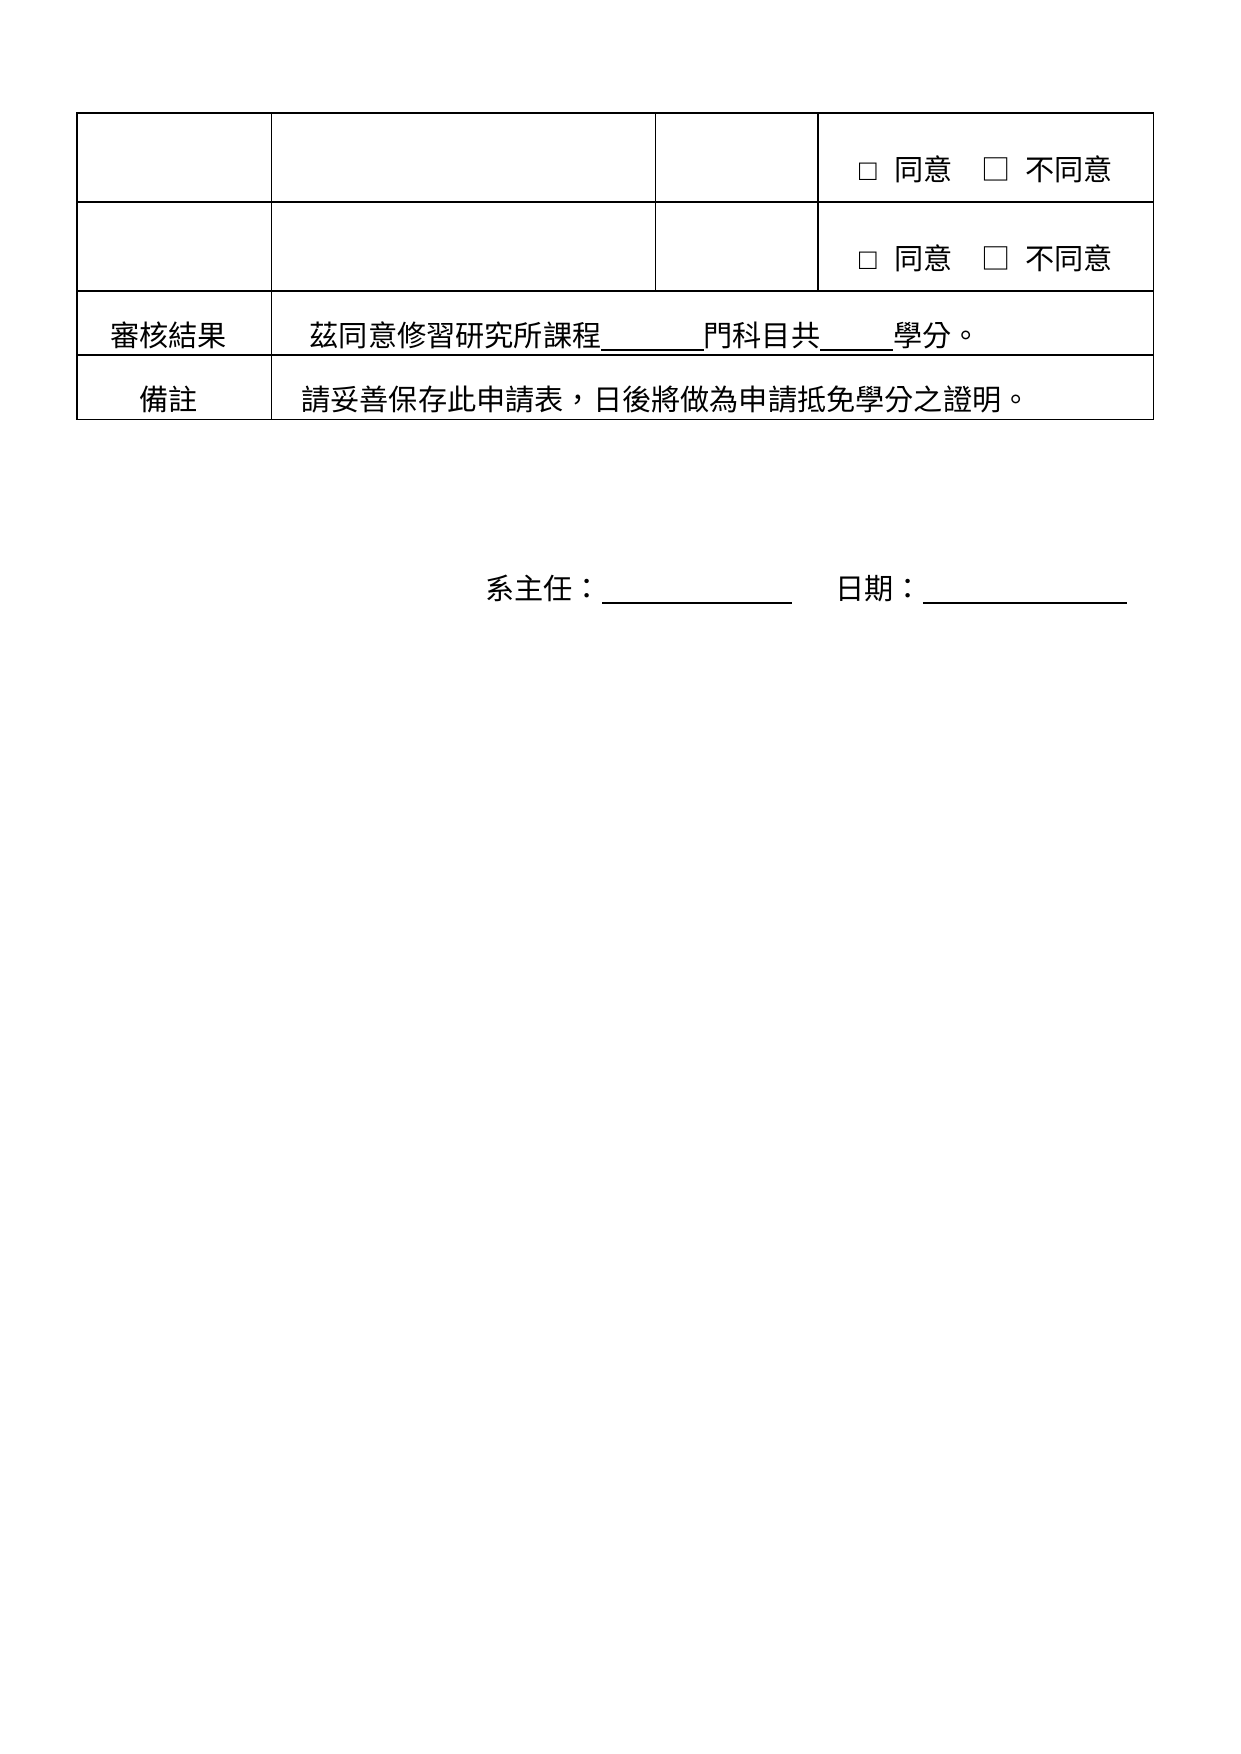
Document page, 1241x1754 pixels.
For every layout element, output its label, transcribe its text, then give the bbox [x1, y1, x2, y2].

table_cell 請妥善保存此申請表，日後將做為申請抵免學分之證明。 [272, 356, 1153, 418]
table_cell [78, 203, 271, 290]
table_cell [272, 203, 655, 290]
table_cell 茲同意修習研究所課程 門科目共 學分。 [272, 292, 1153, 354]
table_cell [272, 114, 655, 201]
table_cell [656, 203, 817, 290]
table_cell 備註 [78, 356, 271, 418]
text ※ [0, 670, 1240, 732]
text 系主任： 日期： [77, 545, 1152, 607]
table_cell [656, 114, 817, 201]
table_cell □ 同意 □ 不同意 [819, 114, 1153, 201]
table_cell 審核結果 [78, 292, 271, 354]
table_cell □ 同意 □ 不同意 [819, 203, 1153, 290]
table_cell [78, 114, 271, 201]
